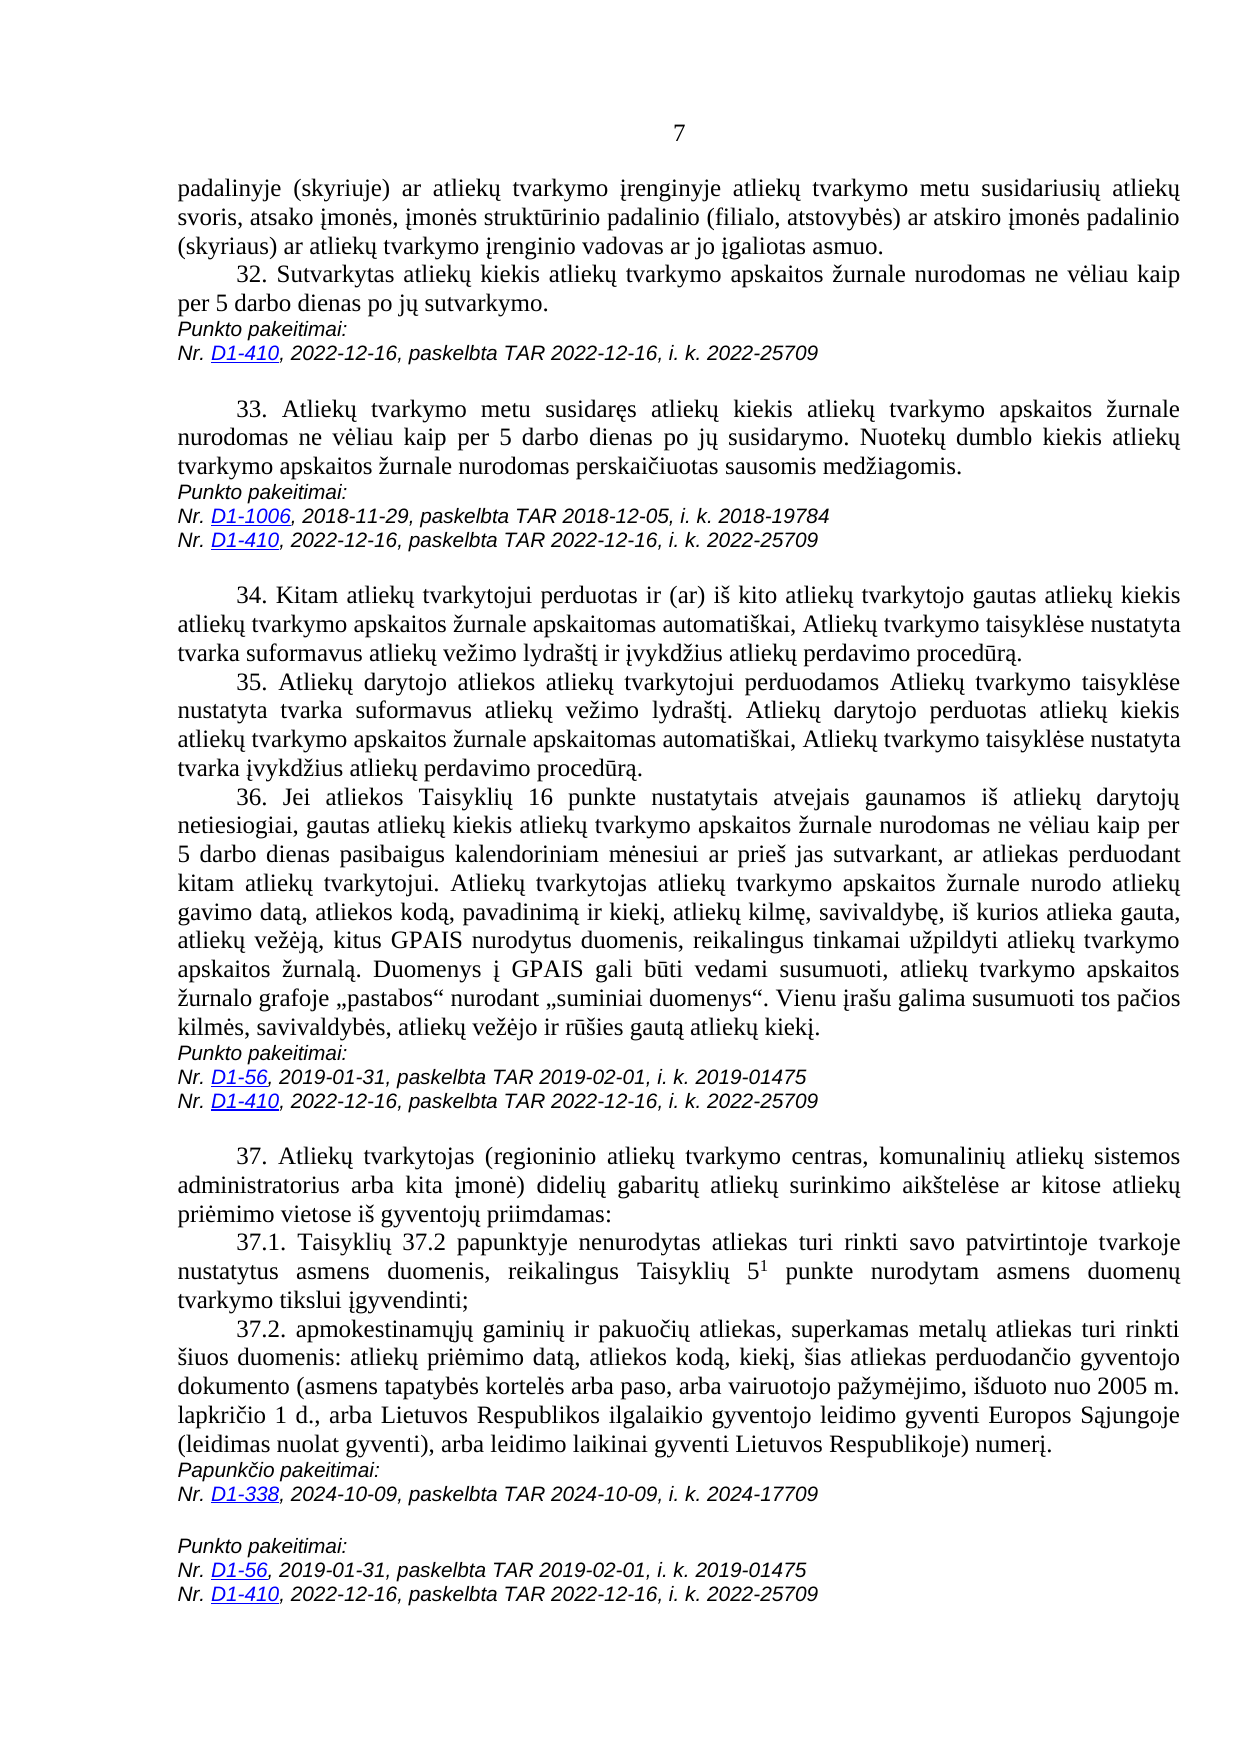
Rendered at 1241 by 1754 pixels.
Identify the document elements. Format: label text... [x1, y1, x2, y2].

text Papunkčio pakeitimai: [177, 1457, 1181, 1481]
text 32. Sutvarkytas atliekų kiekis atliekų tvarkymo apskaitos žurnale nurodomas ne vėliau kaip per 5 darbo dienas po jų sutvarkymo. [177, 259, 1181, 317]
text 34. Kitam atliekų tvarkytojui perduotas ir (ar) iš kito atliekų tvarkytojo gautas atliekų kiekis atliekų tvarkymo apskaitos žurnale apskaitomas automatiškai, Atliekų tvarkymo taisyklėse nustatyta tvarka suformavus atliekų vežimo lydraštį ir įvykdžius atliekų perdavimo procedūrą. [177, 581, 1181, 667]
text Punkto pakeitimai: [177, 317, 1181, 341]
text padalinyje (skyriuje) ar atliekų tvarkymo įrenginyje atliekų tvarkymo metu susidariusių atliekų svoris, atsako įmonės, įmonės struktūrinio padalinio (filialo, atstovybės) ar atskiro įmonės padalinio (skyriaus) ar atliekų tvarkymo įrenginio vadovas ar jo įgaliotas asmuo. [177, 173, 1181, 259]
text 37. Atliekų tvarkytojas (regioninio atliekų tvarkymo centras, komunalinių atliekų sistemos administratorius arba kita įmonė) didelių gabaritų atliekų surinkimo aikštelėse ar kitose atliekų priėmimo vietose iš gyventojų priimdamas: [177, 1141, 1181, 1227]
text Nr. D1-410, 2022-12-16, paskelbta TAR 2022-12-16, i. k. 2022-25709 [177, 1088, 1181, 1112]
text Nr. D1-410, 2022-12-16, paskelbta TAR 2022-12-16, i. k. 2022-25709 [177, 341, 1181, 365]
text Nr. D1-56, 2019-01-31, paskelbta TAR 2019-02-01, i. k. 2019-01475 [177, 1558, 1181, 1582]
text Punkto pakeitimai: [177, 1534, 1181, 1558]
text 36. Jei atliekos Taisyklių 16 punkte nustatytais atvejais gaunamos iš atliekų darytojų netiesiogiai, gautas atliekų kiekis atliekų tvarkymo apskaitos žurnale nurodomas ne vėliau kaip per 5 darbo dienas pasibaigus kalendoriniam mėnesiui ar prieš jas sutvarkant, ar atliekas perduodant kitam atliekų tvarkytojui. Atliekų tvarkytojas atliekų tvarkymo apskaitos žurnale nurodo atliekų gavimo datą, atliekos kodą, pavadinimą ir kiekį, atliekų kilmę, savivaldybę, iš kurios atlieka gauta, atliekų vežėją, kitus GPAIS nurodytus duomenis, reikalingus tinkamai užpildyti atliekų tvarkymo apskaitos žurnalą. Duomenys į GPAIS gali būti vedami susumuoti, atliekų tvarkymo apskaitos žurnalo grafoje „pastabos“ nurodant „suminiai duomenys“. Vienu įrašu galima susumuoti tos pačios kilmės, savivaldybės, atliekų vežėjo ir rūšies gautą atliekų kiekį. [177, 782, 1181, 1041]
text 37.1. Taisyklių 37.2 papunktyje nenurodytas atliekas turi rinkti savo patvirtintoje tvarkoje nustatytus asmens duomenis, reikalingus Taisyklių 51 punkte nurodytam asmens duomenų tvarkymo tikslui įgyvendinti; [177, 1227, 1181, 1314]
text Punkto pakeitimai: [177, 1041, 1181, 1064]
text Nr. D1-410, 2022-12-16, paskelbta TAR 2022-12-16, i. k. 2022-25709 [177, 528, 1181, 552]
text 35. Atliekų darytojo atliekos atliekų tvarkytojui perduodamos Atliekų tvarkymo taisyklėse nustatyta tvarka suformavus atliekų vežimo lydraštį. Atliekų darytojo perduotas atliekų kiekis atliekų tvarkymo apskaitos žurnale apskaitomas automatiškai, Atliekų tvarkymo taisyklėse nustatyta tvarka įvykdžius atliekų perdavimo procedūrą. [177, 667, 1181, 782]
text Punkto pakeitimai: [177, 480, 1181, 504]
text 33. Atliekų tvarkymo metu susidaręs atliekų kiekis atliekų tvarkymo apskaitos žurnale nurodomas ne vėliau kaip per 5 darbo dienas po jų susidarymo. Nuotekų dumblo kiekis atliekų tvarkymo apskaitos žurnale nurodomas perskaičiuotas sausomis medžiagomis. [177, 394, 1181, 480]
text Nr. D1-1006, 2018-11-29, paskelbta TAR 2018-12-05, i. k. 2018-19784 [177, 504, 1181, 528]
text Nr. D1-338, 2024-10-09, paskelbta TAR 2024-10-09, i. k. 2024-17709 [177, 1481, 1181, 1505]
text Nr. D1-56, 2019-01-31, paskelbta TAR 2019-02-01, i. k. 2019-01475 [177, 1064, 1181, 1088]
text 37.2. apmokestinamųjų gaminių ir pakuočių atliekas, superkamas metalų atliekas turi rinkti šiuos duomenis: atliekų priėmimo datą, atliekos kodą, kiekį, šias atliekas perduodančio gyventojo dokumento (asmens tapatybės kortelės arba paso, arba vairuotojo pažymėjimo, išduoto nuo 2005 m. lapkričio 1 d., arba Lietuvos Respublikos ilgalaikio gyventojo leidimo gyventi Europos Sąjungoje (leidimas nuolat gyventi), arba leidimo laikinai gyventi Lietuvos Respublikoje) numerį. [177, 1314, 1181, 1457]
text Nr. D1-410, 2022-12-16, paskelbta TAR 2022-12-16, i. k. 2022-25709 [177, 1582, 1181, 1606]
